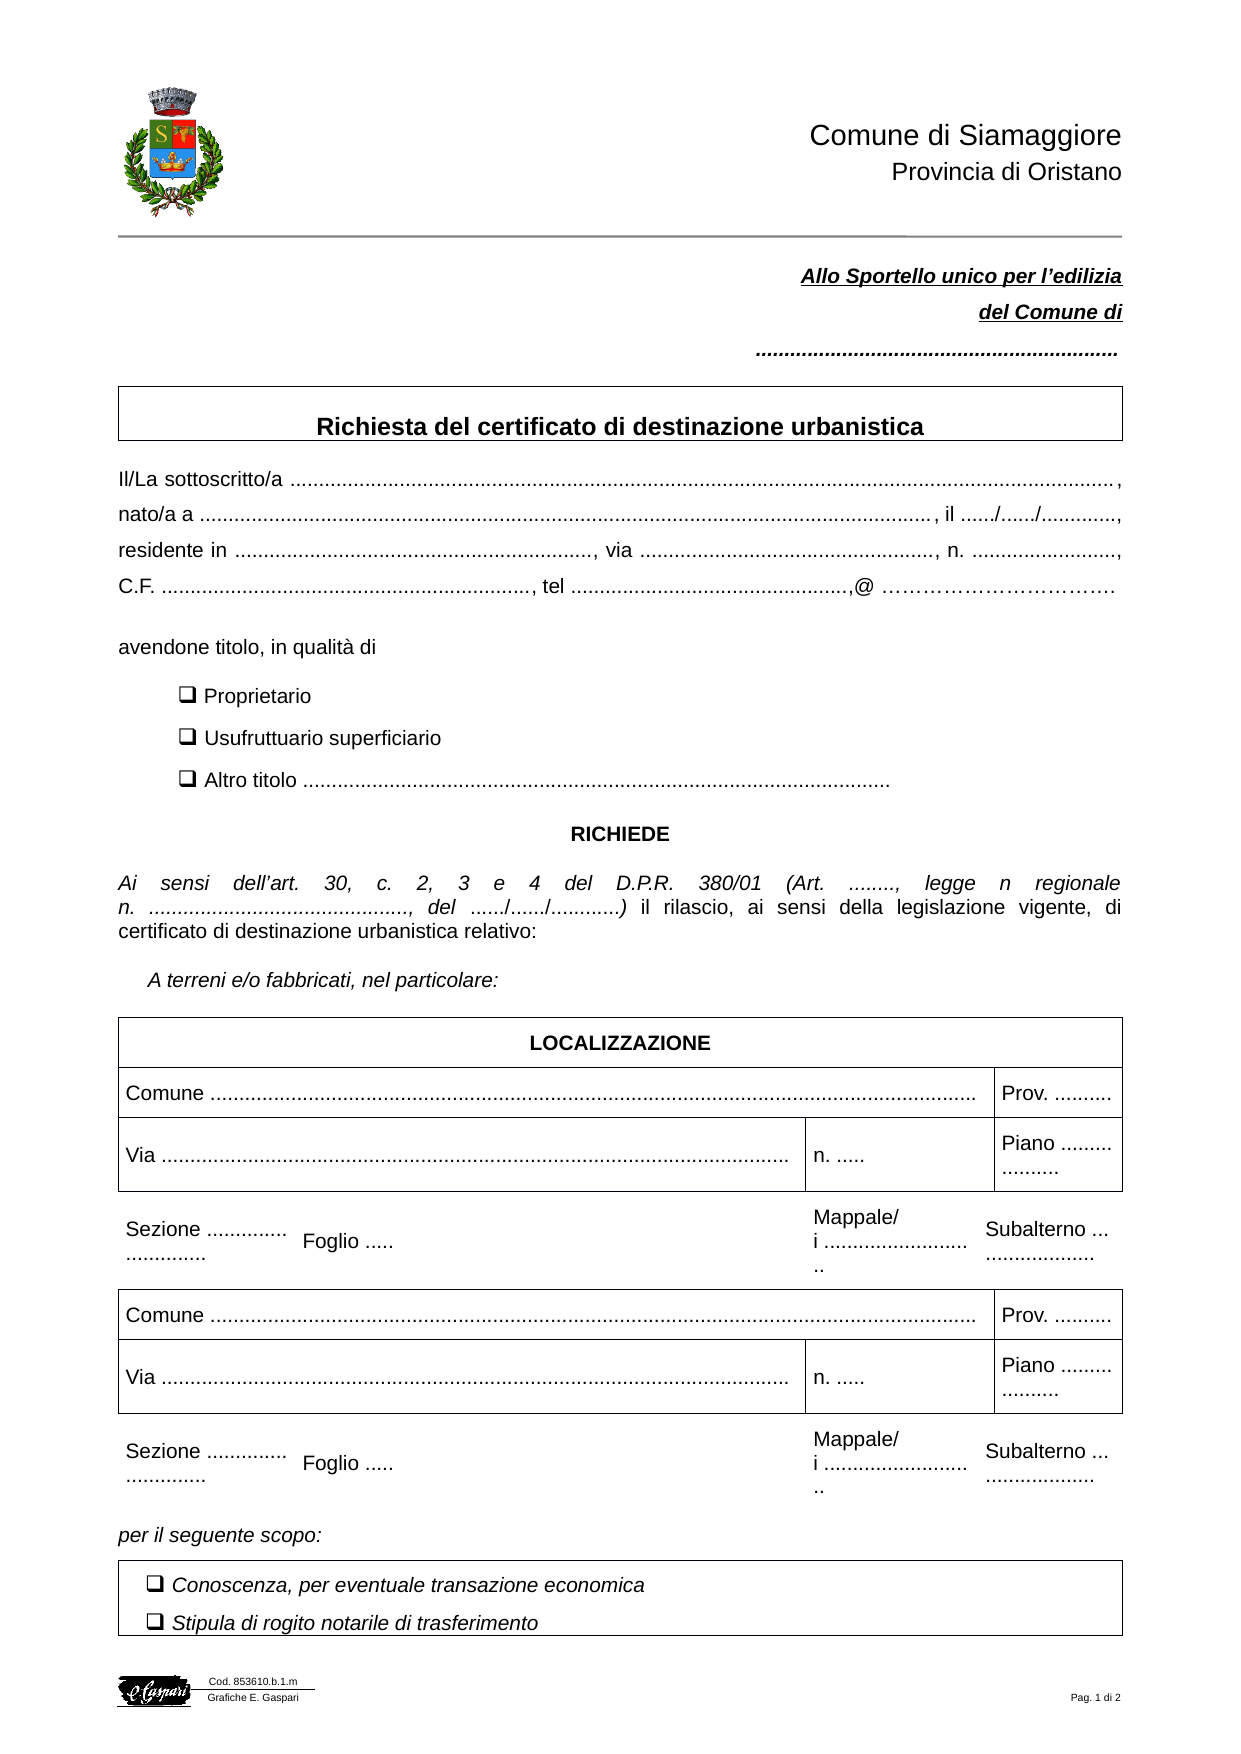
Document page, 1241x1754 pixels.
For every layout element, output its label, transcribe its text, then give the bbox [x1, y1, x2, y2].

text Comune di Siamaggiore [224, 118, 1122, 152]
text  Altro titolo ...................................................................................................... [177, 768, 1122, 792]
text A terreni e/o fabbricati, nel particolare: [148, 968, 1122, 992]
table_cell Via ............................................................................................................. [119, 1118, 805, 1191]
table_header LOCALIZZAZIONE [119, 1018, 1122, 1067]
table_cell Subalterno ...................... [978, 1192, 1122, 1289]
text Provincia di Oristano [224, 157, 1122, 185]
text per il seguente scopo: [118, 1523, 1122, 1547]
table_cell Mappale/i ........................... [806, 1192, 978, 1289]
text  Usufruttuario superficiario [177, 725, 1122, 750]
table_cell Comune ..................................................................................................................................... [119, 1290, 994, 1339]
table_cell Sezione ............................ [118, 1192, 295, 1289]
table_cell Piano ................... [995, 1340, 1122, 1413]
table_cell Foglio ..... [295, 1414, 806, 1511]
table_cell n. ..... [806, 1118, 994, 1191]
text Allo Sportello unico per l’edilizia [118, 264, 1122, 288]
table_cell Piano ................... [995, 1118, 1122, 1191]
table_cell Sezione ............................ [118, 1414, 295, 1511]
text ............................................................... [756, 337, 1122, 361]
text RICHIEDE [118, 822, 1122, 846]
table_cell Foglio ..... [295, 1192, 806, 1289]
table_cell Subalterno ...................... [978, 1414, 1122, 1511]
table_cell Mappale/i ........................... [806, 1414, 978, 1511]
picture [117, 1674, 191, 1706]
text Il/La sottoscritto/a ..............................................................................................................................................., nato/a a ..............................................................................................................................., il ....../....../............., residente in .............................................................., via ..................................................., n. ........................., C.F. ................................................................, tel ................................................,@ ……………………………. [118, 466, 1122, 598]
picture [122, 87, 224, 219]
table_cell n. ..... [806, 1340, 994, 1413]
table_cell Via ............................................................................................................. [119, 1340, 805, 1413]
text avendone titolo, in qualità di [118, 635, 1122, 659]
text Ai sensi dell’art. 30, c. 2, 3 e 4 del D.P.R. 380/01 (Art. ........, legge n regionale n. ............................................., del ....../....../............) il rilascio, ai sensi della legislazione vigente, di certificato di destinazione urbanistica relativo: [118, 871, 1122, 943]
text  Proprietario [177, 683, 1122, 708]
table_cell Comune ..................................................................................................................................... [119, 1068, 994, 1117]
table_header  Conoscenza, per eventuale transazione economica  Stipula di rogito notarile di trasferimento [119, 1561, 1122, 1635]
text del Comune di [118, 300, 1122, 324]
table_header Richiesta del certificato di destinazione urbanistica [119, 387, 1122, 440]
table_cell Prov. .......... [995, 1068, 1122, 1117]
table_cell Prov. .......... [995, 1290, 1122, 1339]
